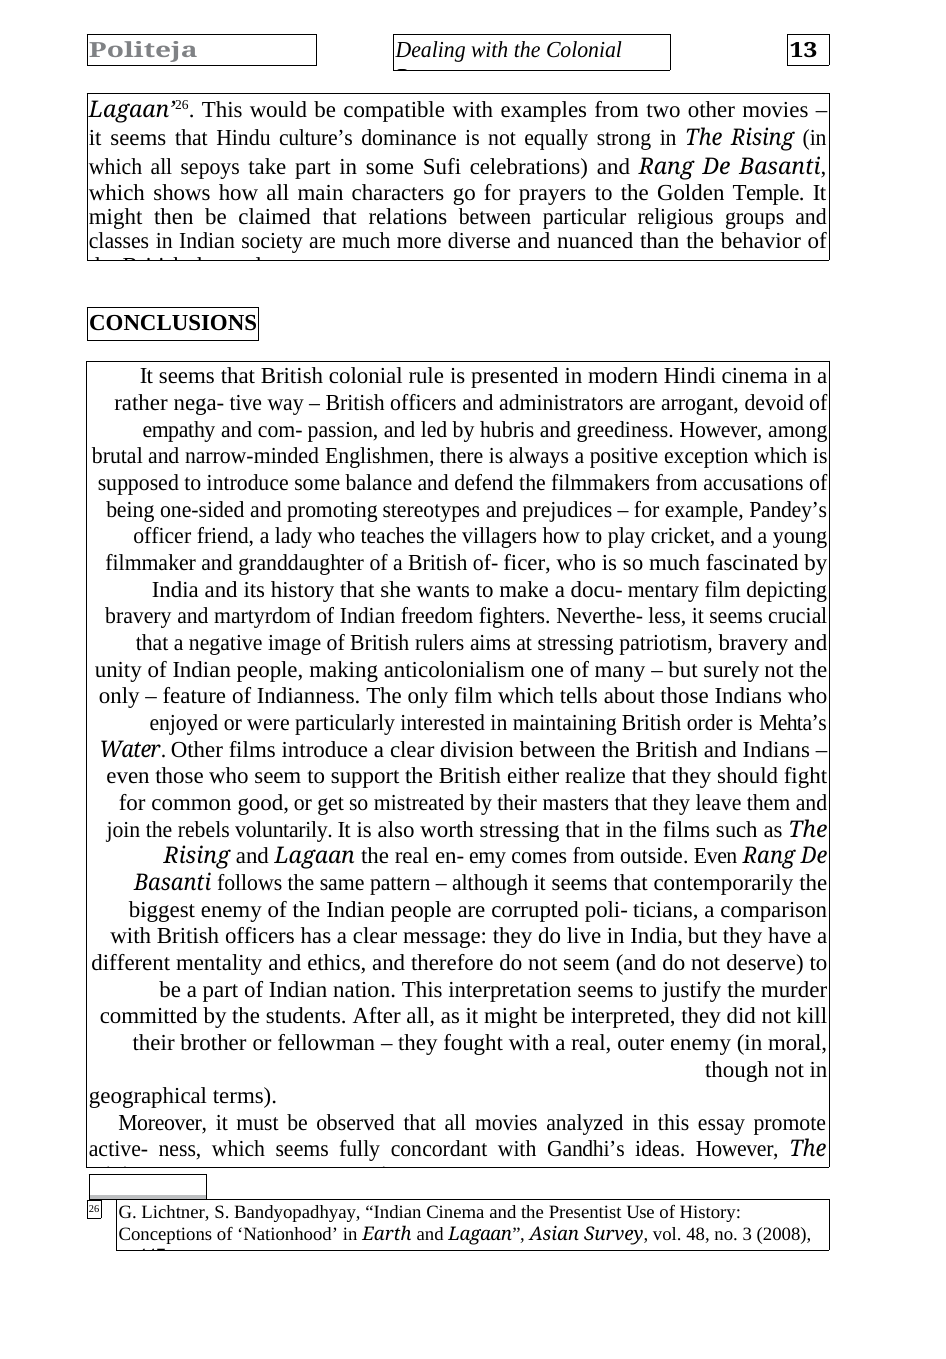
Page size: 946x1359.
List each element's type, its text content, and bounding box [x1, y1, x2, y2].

text 26 [89, 1203, 101, 1214]
text CONCLUSIONS [89, 309, 258, 335]
text Politeja 2(59)/2019 [89, 35, 316, 65]
text Dealing with the Colonial Past… [395, 37, 670, 70]
text 135 [789, 35, 829, 65]
text Moreover, it must be observed that all movies analyzed in this essay promote active- ness, which seems fully concordant with Gandhi’s ideas. However, The Rising and Rang De Basanti are far from praising pacifistically understood ahimsa, or non-violence, as it is known to the Western world. Even Lagaan’s cricket match seems to be a metaphor of a fight, the only difference being sport rules and objective referees. Consequently, when [89, 1111, 827, 1167]
text It seems that British colonial rule is presented in modern Hindi cinema in a rather nega- tive way – British officers and administrators are arrogant, devoid of empathy and com- passion, and led by hubris and greediness. However, among brutal and narrow-minded Englishmen, there is always a positive exception which is supposed to introduce some balance and defend the filmmakers from accusations of being one-sided and promoting stereotypes and prejudices – for example, Pandey’s officer friend, a lady who teaches the villagers how to play cricket, and a young filmmaker and granddaughter of a British of- ficer, who is so much fascinated by India and its history that she wants to make a docu- mentary film depicting bravery and martyrdom of Indian freedom fighters. Neverthe- less, it seems crucial that a negative image of British rulers aims at stressing patriotism, bravery and unity of Indian people, making anticolonialism one of many – but surely not the only – feature of Indianness. The only film which tells about those Indians who enjoyed or were particularly interested in maintaining British order is Mehta’s Water. Other films introduce a clear division between the British and Indians – even those who seem to support the British either realize that they should fight for common good, or get so mistreated by their masters that they leave them and join the rebels voluntarily. It is also worth stressing that in the films such as The Rising and Lagaan the real en- emy comes from outside. Even Rang De Basanti follows the same pattern – although it seems that contemporarily the biggest enemy of the Indian people are corrupted poli- ticians, a comparison with British officers has a clear message: they do live in India, but they have a different mentality and ethics, and therefore do not seem (and do not deserve) to be a part of Indian nation. This interpretation seems to justify the murder committed by the students. After all, as it might be interpreted, they did not kill their brother or fellowman – they fought with a real, outer enemy (in moral, though not in [87, 362, 827, 1082]
text G. Lichtner, S. Bandyopadhyay, “Indian Cinema and the Presentist Use of History: Conceptions of ‘Nationhood’ in Earth and Lagaan”, Asian Survey, vol. 48, no. 3 (2008), p. 447. [118, 1203, 828, 1250]
text geographical terms). [89, 1083, 829, 1109]
text Lagaan’26. This would be compatible with examples from two other movies – it seems that Hindu culture’s dominance is not equally strong in The Rising (in which all sepoys take part in some Sufi celebrations) and Rang De Basanti, which shows how all main characters go for prayers to the Golden Temple. It might then be claimed that relations between particular religious groups and classes in Indian society are much more diverse and nuanced than the behavior of the British themselves. [89, 95, 827, 260]
